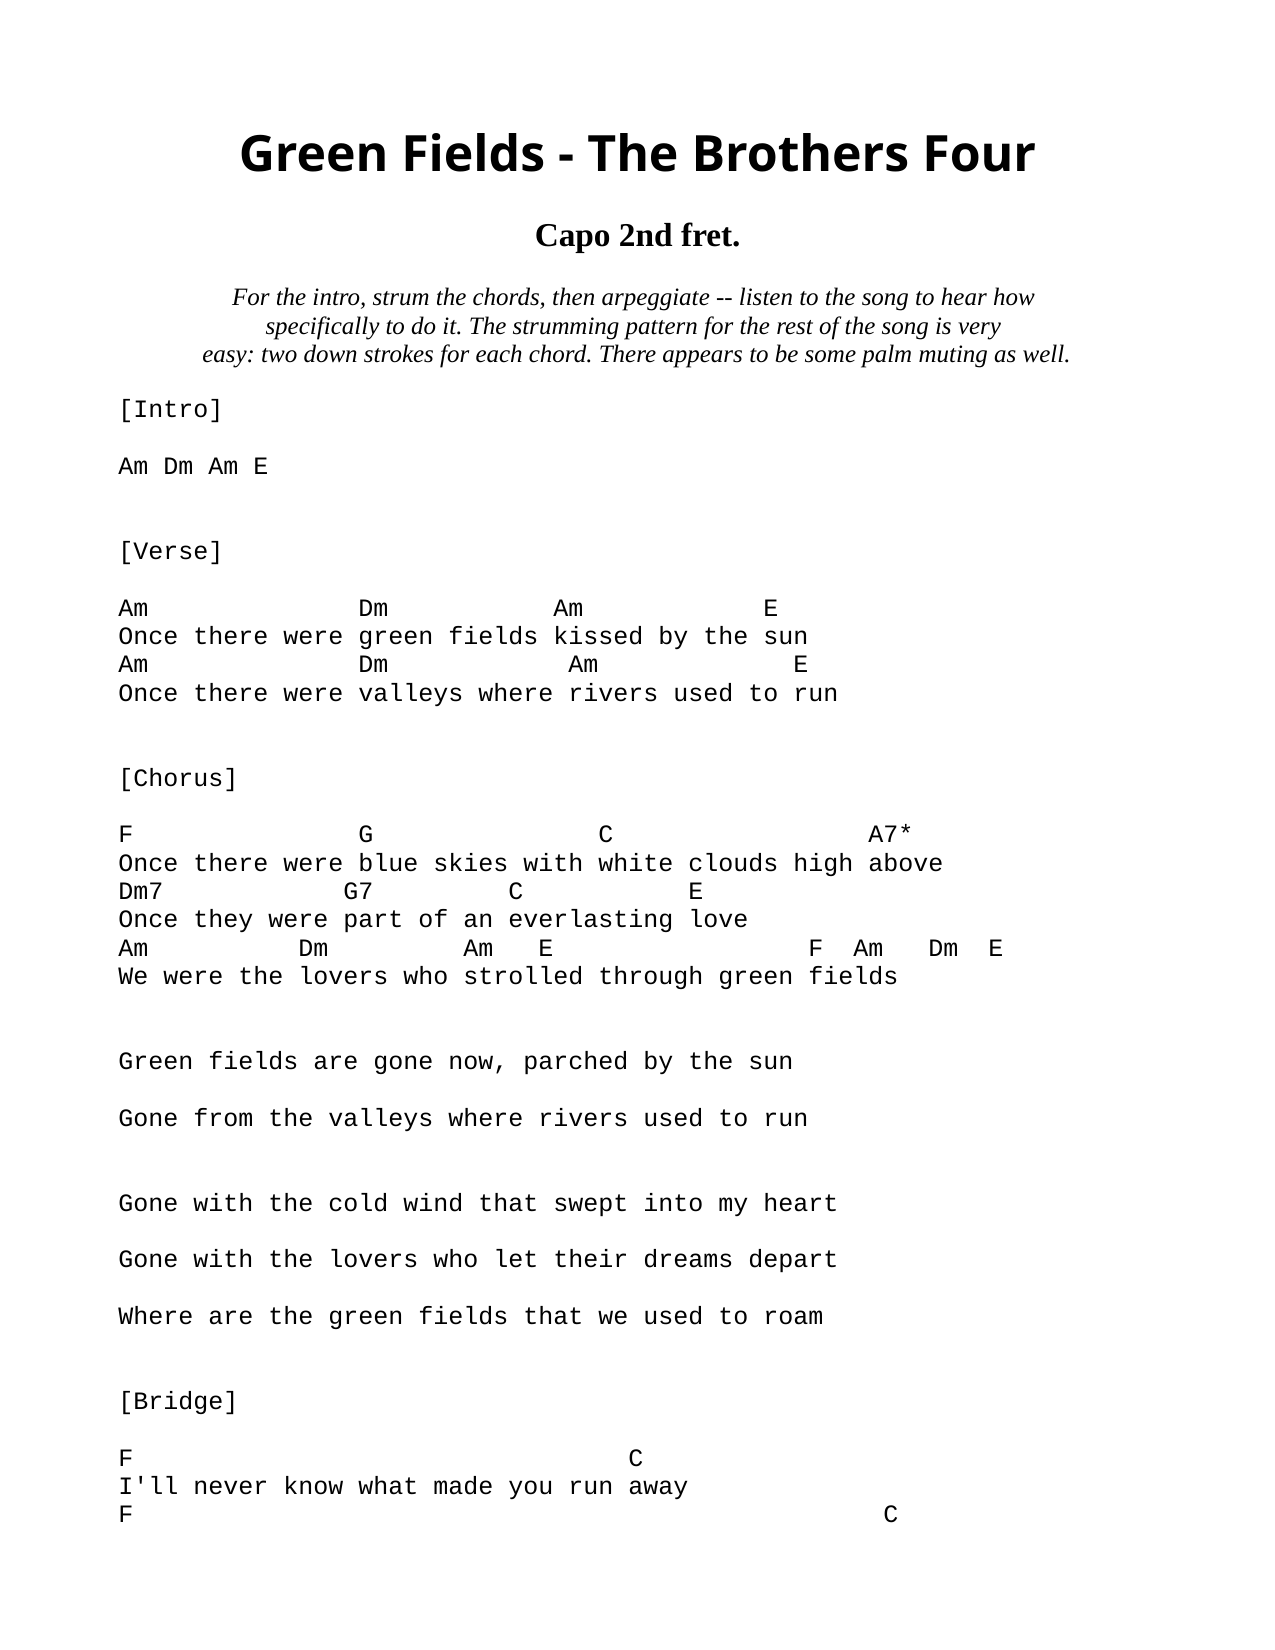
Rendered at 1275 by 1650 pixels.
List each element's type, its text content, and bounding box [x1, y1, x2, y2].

text F C [118, 1445, 1157, 1474]
text easy: two down strokes for each chord. There appears to be some palm muting as well. [118, 339, 1157, 368]
text [Bridge] [118, 1389, 1157, 1417]
text Where are the green fields that we used to roam [118, 1304, 1157, 1332]
text Once there were valleys where rivers used to run [118, 680, 1157, 709]
text Gone from the valleys where rivers used to run [118, 1105, 1157, 1134]
text Am Dm Am E F Am Dm E [118, 935, 1157, 964]
text F G C A7* [118, 822, 1157, 850]
text Dm7 G7 C E [118, 879, 1157, 907]
text Once there were green fields kissed by the sun [118, 624, 1157, 652]
text Capo 2nd fret. [118, 215, 1157, 253]
text specifically to do it. The strumming pattern for the rest of the song is very [118, 311, 1157, 339]
text Green fields are gone now, parched by the sun [118, 1049, 1157, 1077]
text [Verse] [118, 539, 1157, 567]
text Gone with the lovers who let their dreams depart [118, 1247, 1157, 1275]
text Green Fields - The Brothers Four [118, 118, 1157, 186]
text Once there were blue skies with white clouds high above [118, 850, 1157, 879]
text [Intro] [118, 397, 1157, 425]
text F C [118, 1502, 1157, 1530]
text For the intro, strum the chords, then arpeggiate -- listen to the song to hear how [118, 282, 1157, 311]
text Am Dm Am E [118, 652, 1157, 680]
text Am Dm Am E [118, 595, 1157, 624]
text [Chorus] [118, 765, 1157, 794]
text We were the lovers who strolled through green fields [118, 964, 1157, 992]
text I'll never know what made you run away [118, 1474, 1157, 1502]
text Once they were part of an everlasting love [118, 907, 1157, 935]
text Gone with the cold wind that swept into my heart [118, 1190, 1157, 1219]
text Am Dm Am E [118, 454, 1157, 482]
